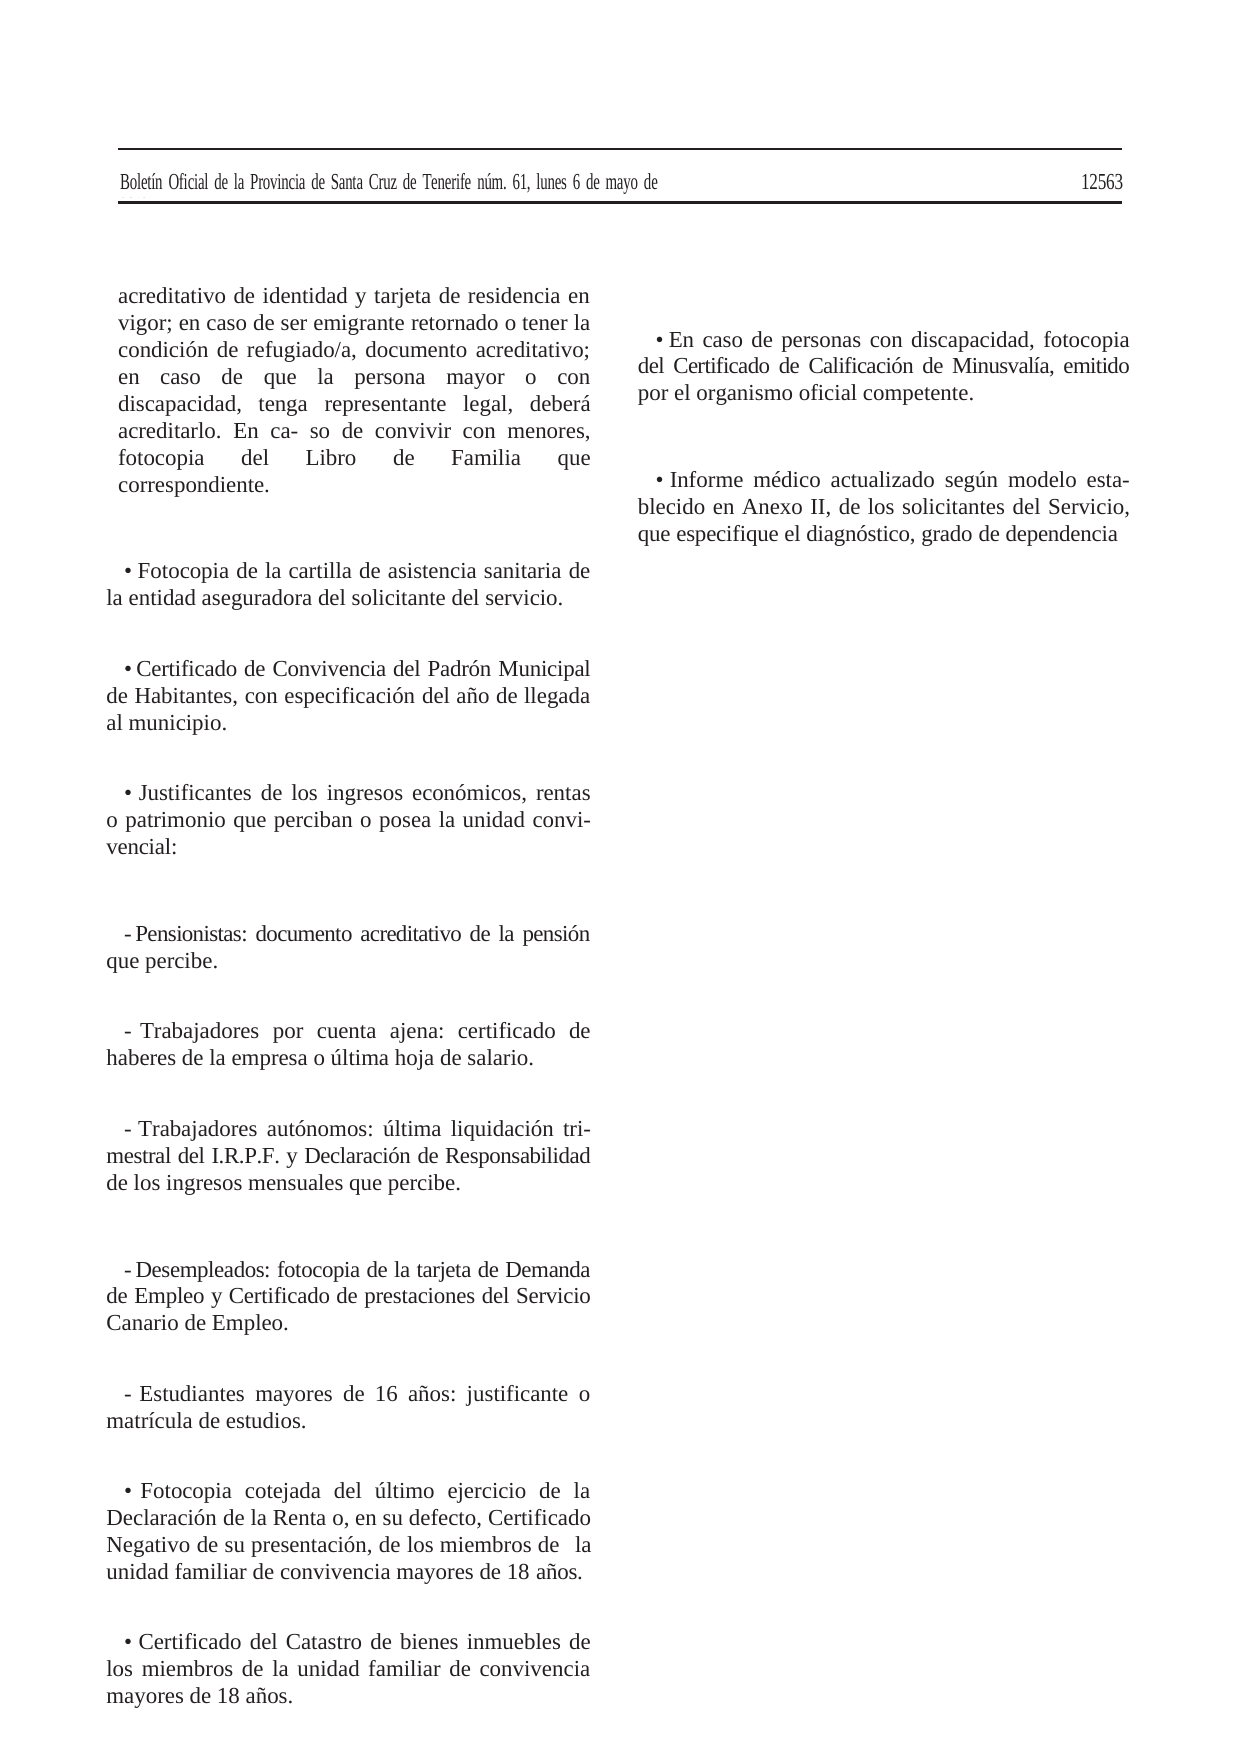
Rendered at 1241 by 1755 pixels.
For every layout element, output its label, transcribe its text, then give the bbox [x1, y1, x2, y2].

text acreditativo de identidad y tarjeta de residencia en vigor; en caso de ser emigrante retornado o tener la condición de refugiado/a, documento acreditativo; en caso de que la persona mayor o con discapacidad, tenga representante legal, deberá acreditarlo. En ca- so de convivir con menores, fotocopia del Libro de Familia que correspondiente. [118, 282, 591, 497]
list Informe médico actualizado según modelo esta- blecido en Anexo II, de los solicitantes del Servicio, que especifique el diagnóstico, grado de dependencia [638, 466, 1130, 547]
list Desempleados: fotocopia de la tarjeta de Demanda de Empleo y Certificado de prestaciones del Servicio Canario de Empleo. [106, 1256, 591, 1336]
list Certificado del Catastro de bienes inmuebles de los miembros de la unidad familiar de convivencia mayores de 18 años. [106, 1628, 591, 1708]
list En caso de personas con discapacidad, fotocopia del Certificado de Calificación de Minusvalía, emitido por el organismo oficial competente. [638, 326, 1130, 406]
list Justificantes de los ingresos económicos, rentas o patrimonio que perciban o posea la unidad convi- vencial: [106, 779, 591, 859]
list Pensionistas: documento acreditativo de la pensión que percibe. [106, 920, 590, 973]
list Trabajadores autónomos: última liquidación tri- mestral del I.R.P.F. y Declaración de Responsabilidad de los ingresos mensuales que percibe. [106, 1115, 591, 1195]
list Trabajadores por cuenta ajena: certificado de haberes de la empresa o última hoja de salario. [106, 1017, 591, 1071]
list Certificado de Convivencia del Padrón Municipal de Habitantes, con especificación del año de llegada al municipio. [106, 655, 591, 735]
list Fotocopia de la cartilla de asistencia sanitaria de la entidad aseguradora del solicitante del servicio. [106, 557, 591, 611]
list Fotocopia cotejada del último ejercicio de la Declaración de la Renta o, en su defecto, Certificado Negativo de su presentación, de los miembros de la unidad familiar de convivencia mayores de 18 años. [106, 1477, 591, 1584]
list Estudiantes mayores de 16 años: justificante o matrícula de estudios. [106, 1380, 591, 1433]
